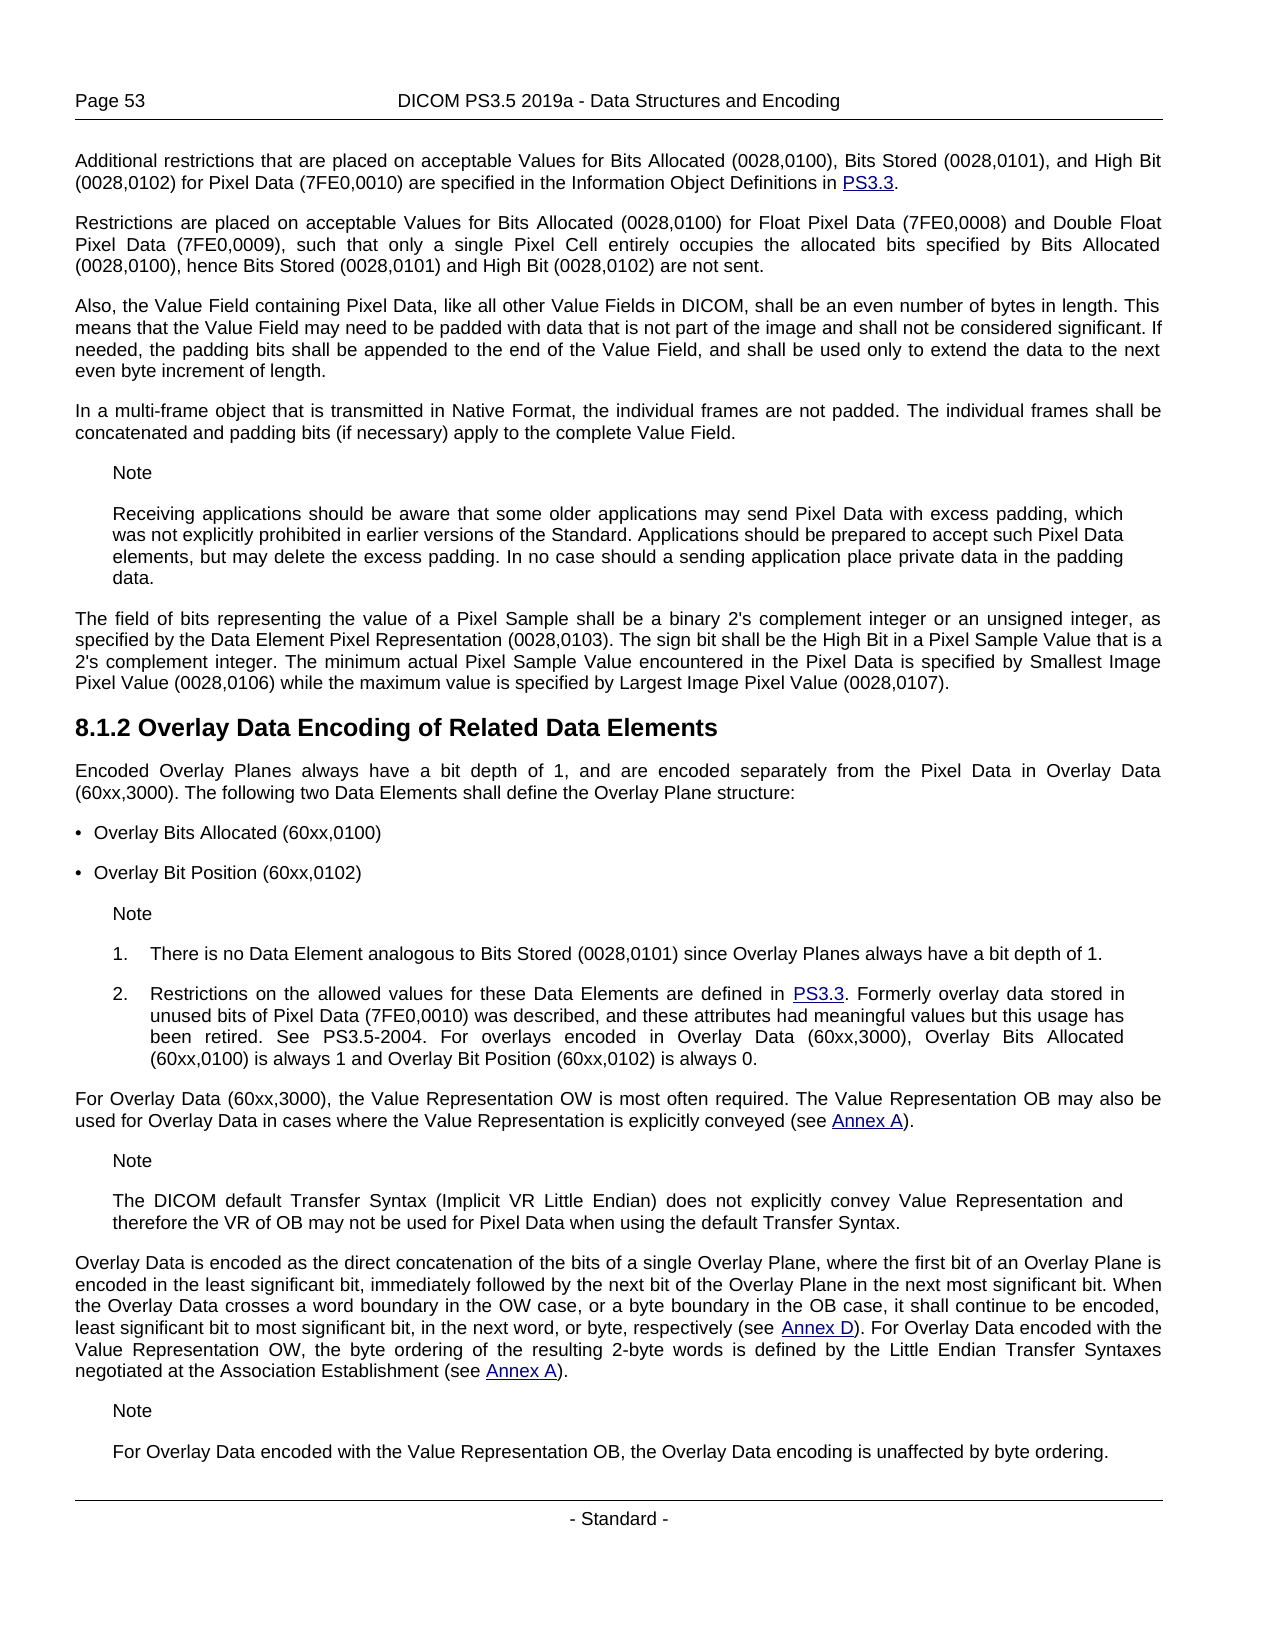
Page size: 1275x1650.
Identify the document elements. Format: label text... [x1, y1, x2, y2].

text Receiving applications should be aware that some older applications may send Pixel Data with excess padding, which was not explicitly prohibited in earlier versions of the Standard. Applications should be prepared to accept such Pixel Data elements, but may delete the excess padding. In no case should a sending application place private data in the padding data. [112, 502, 1125, 589]
text The DICOM default Transfer Syntax (Implicit VR Little Endian) does not explicitly convey Value Representation and therefore the VR of OB may not be used for Pixel Data when using the default Transfer Syntax. [112, 1190, 1125, 1233]
text Note [112, 1400, 1125, 1422]
list There is no Data Element analogous to Bits Stored (0028,0101) since Overlay Planes always have a bit depth of 1. [112, 943, 1125, 964]
text The field of bits representing the value of a Pixel Sample shall be a binary 2's complement integer or an unsigned integer, as specified by the Data Element Pixel Representation (0028,0103). The sign bit shall be the High Bit in a Pixel Sample Value that is a 2's complement integer. The minimum actual Pixel Sample Value encountered in the Pixel Data is specified by Smallest Image Pixel Value (0028,0106) while the maximum value is specified by Largest Image Pixel Value (0028,0107). [75, 607, 1162, 694]
list Restrictions on the allowed values for these Data Elements are defined in PS3.3. Formerly overlay data stored in unused bits of Pixel Data (7FE0,0010) was described, and these attributes had meaningful values but this usage has been retired. See PS3.5-2004. For overlays encoded in Overlay Data (60xx,3000), Overlay Bits Allocated (60xx,0100) is always 1 and Overlay Bit Position (60xx,0102) is always 0. [112, 983, 1125, 1069]
text For Overlay Data encoded with the Value Representation OB, the Overlay Data encoding is unaffected by byte ordering. [112, 1441, 1125, 1462]
text Note [112, 902, 1125, 924]
text Additional restrictions that are placed on acceptable Values for Bits Allocated (0028,0100), Bits Stored (0028,0101), and High Bit (0028,0102) for Pixel Data (7FE0,0010) are specified in the Information Object Definitions in PS3.3. [75, 150, 1162, 193]
list Overlay Bits Allocated (60xx,0100) [75, 822, 1162, 843]
text Also, the Value Field containing Pixel Data, like all other Value Fields in DICOM, shall be an even number of bytes in length. This means that the Value Field may need to be padded with data that is not part of the image and shall not be considered significant. If needed, the padding bits shall be appended to the end of the Value Field, and shall be used only to extend the data to the next even byte increment of length. [75, 295, 1162, 382]
text In a multi-frame object that is transmitted in Native Format, the individual frames are not padded. The individual frames shall be concatenated and padding bits (if necessary) apply to the complete Value Field. [75, 400, 1162, 443]
list Overlay Bit Position (60xx,0102) [75, 862, 1162, 884]
text Restrictions are placed on acceptable Values for Bits Allocated (0028,0100) for Float Pixel Data (7FE0,0008) and Double Float Pixel Data (7FE0,0009), such that only a single Pixel Cell entirely occupies the allocated bits specified by Bits Allocated (0028,0100), hence Bits Stored (0028,0101) and High Bit (0028,0102) are not sent. [75, 212, 1162, 277]
text Note [112, 1150, 1125, 1172]
text For Overlay Data (60xx,3000), the Value Representation OW is most often required. The Value Representation OB may also be used for Overlay Data in cases where the Value Representation is explicitly conveyed (see Annex A). [75, 1088, 1162, 1131]
text Note [112, 462, 1125, 484]
text Overlay Data is encoded as the direct concatenation of the bits of a single Overlay Plane, where the first bit of an Overlay Plane is encoded in the least significant bit, immediately followed by the next bit of the Overlay Plane in the next most significant bit. When the Overlay Data crosses a word boundary in the OW case, or a byte boundary in the OB case, it shall continue to be encoded, least significant bit to most significant bit, in the next word, or byte, respectively (see Annex D). For Overlay Data encoded with the Value Representation OW, the byte ordering of the resulting 2-byte words is defined by the Little Endian Transfer Syntaxes negotiated at the Association Establishment (see Annex A). [75, 1252, 1162, 1382]
text Encoded Overlay Planes always have a bit depth of 1, and are encoded separately from the Pixel Data in Overlay Data (60xx,3000). The following two Data Elements shall define the Overlay Plane structure: [75, 760, 1162, 803]
text 8.1.2 Overlay Data Encoding of Related Data Elements [75, 712, 1162, 741]
